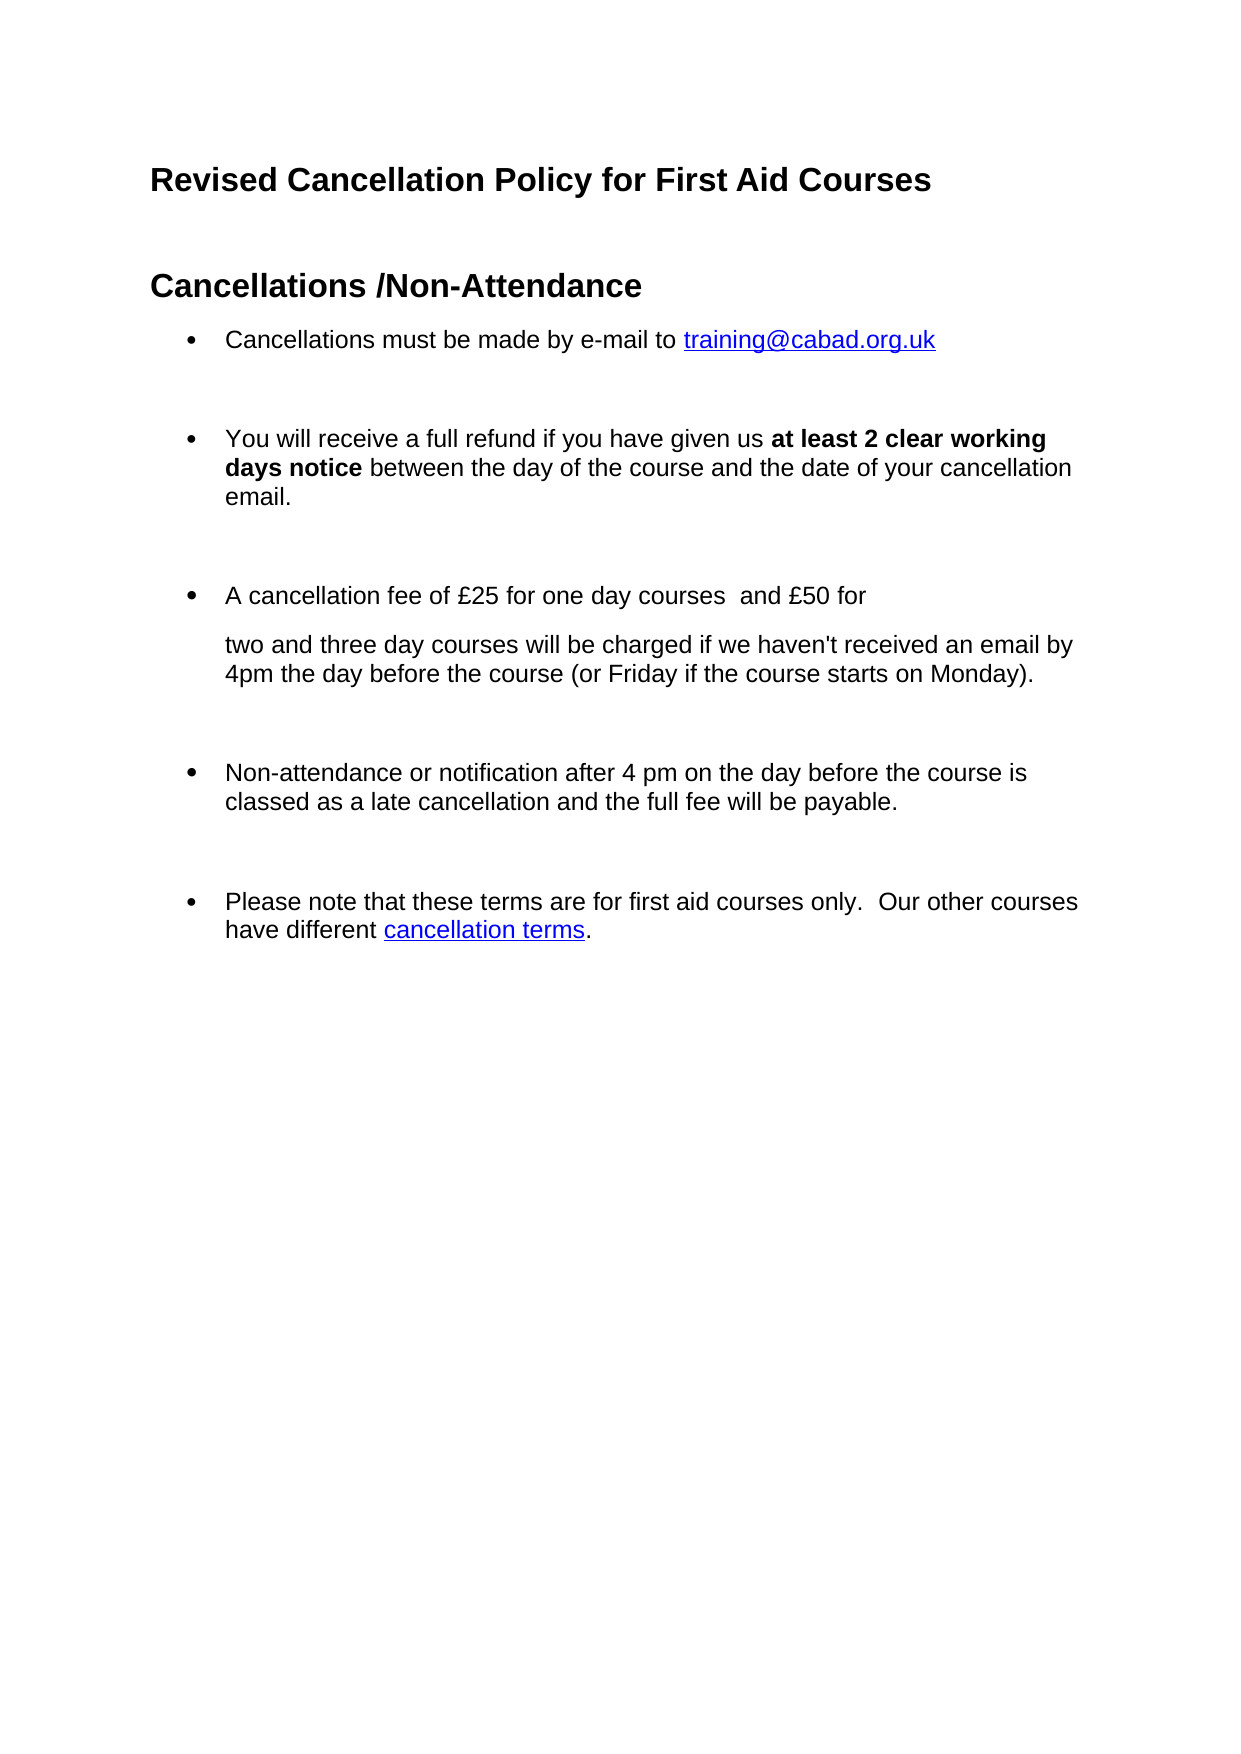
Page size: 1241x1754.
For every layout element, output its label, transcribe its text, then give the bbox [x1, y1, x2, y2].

list Please note that these terms are for first aid courses only. Our other courses have different cancellation terms. [187, 886, 1090, 944]
list two and three day courses will be charged if we haven't received an email by 4pm the day before the course (or Friday if the course starts on Monday). [225, 631, 1090, 688]
list Non-attendance or notification after 4 pm on the day before the course is classed as a late cancellation and the full fee will be payable. [187, 758, 1090, 816]
list You will receive a full refund if you have given us at least 2 clear working days notice between the day of the course and the date of your cancellation email. [187, 424, 1090, 510]
text Cancellations /Non-Attendance [150, 266, 1090, 304]
list Cancellations must be made by e-mail to training@cabad.org.uk [187, 325, 1090, 354]
text Revised Cancellation Policy for First Aid Courses [150, 160, 1090, 199]
list A cancellation fee of £25 for one day courses and £50 for [187, 581, 1090, 610]
